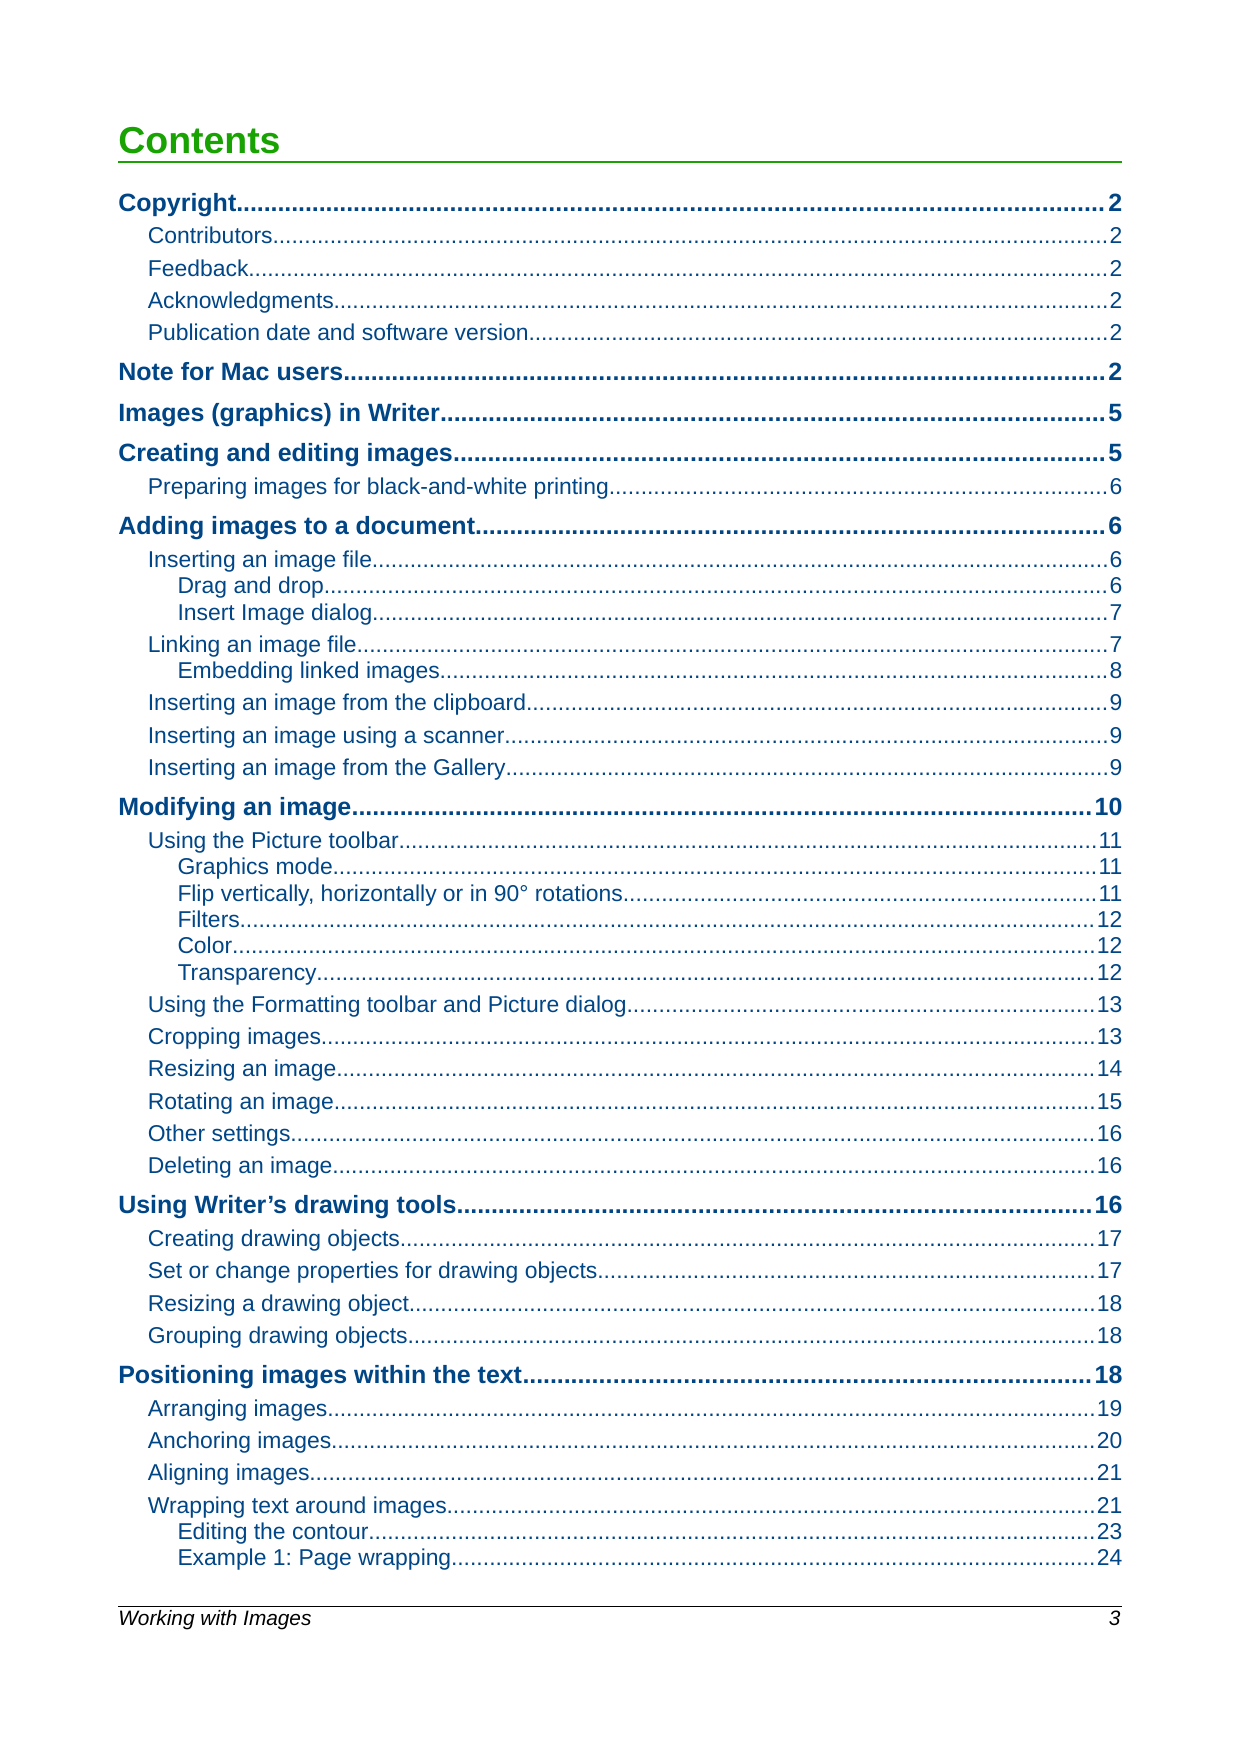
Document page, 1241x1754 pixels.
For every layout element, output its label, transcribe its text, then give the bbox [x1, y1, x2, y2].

text Positioning images within the text 18 [118, 1360, 1122, 1389]
text Feedback 2 [148, 254, 1122, 281]
text Grouping drawing objects 18 [148, 1322, 1122, 1348]
text Images (graphics) in Writer 5 [118, 398, 1122, 426]
text Arranging images 19 [148, 1395, 1122, 1421]
text Embedding linked images 8 [177, 657, 1122, 683]
text Example 1: Page wrapping 24 [177, 1544, 1122, 1571]
text Resizing an image 14 [148, 1055, 1122, 1082]
text Wrapping text around images 21 [148, 1492, 1122, 1518]
text Creating and editing images 5 [118, 438, 1122, 467]
text Inserting an image from the clipboard 9 [148, 689, 1122, 716]
text Using Writer’s drawing tools 16 [118, 1190, 1122, 1219]
text Inserting an image using a scanner 9 [148, 722, 1122, 748]
text Other settings 16 [148, 1120, 1122, 1146]
text Contributors 2 [148, 222, 1122, 248]
text Creating drawing objects 17 [148, 1225, 1122, 1251]
text Filters 12 [177, 906, 1122, 932]
text Using the Picture toolbar 11 [148, 827, 1122, 853]
text Publication date and software version 2 [148, 319, 1122, 345]
text Deleting an image 16 [148, 1152, 1122, 1179]
text Cropping images 13 [148, 1023, 1122, 1049]
text Using the Formatting toolbar and Picture dialog 13 [148, 991, 1122, 1017]
text Rotating an image 15 [148, 1088, 1122, 1114]
text Linking an image file 7 [148, 631, 1122, 657]
text Note for Mac users 2 [118, 357, 1122, 386]
text Graphics mode 11 [177, 853, 1122, 879]
text Insert Image dialog 7 [177, 598, 1122, 625]
text Set or change properties for drawing objects 17 [148, 1257, 1122, 1284]
text Modifying an image 10 [118, 792, 1122, 821]
text Inserting an image from the Gallery 9 [148, 754, 1122, 780]
text Adding images to a document 6 [118, 511, 1122, 540]
text Acknowledgments 2 [148, 287, 1122, 313]
text Inserting an image file 6 [148, 546, 1122, 572]
text Contents [118, 118, 1122, 161]
text Flip vertically, horizontally or in 90° rotations 11 [177, 879, 1122, 906]
text Preparing images for black-and-white printing 6 [148, 473, 1122, 499]
text Color 12 [177, 932, 1122, 958]
text Aligning images 21 [148, 1459, 1122, 1486]
text Editing the contour 23 [177, 1518, 1122, 1544]
text Transparency 12 [177, 958, 1122, 985]
text Drag and drop 6 [177, 572, 1122, 598]
text Resizing a drawing object 18 [148, 1290, 1122, 1316]
text Anchoring images 20 [148, 1427, 1122, 1453]
text Copyright 2 [118, 187, 1122, 216]
